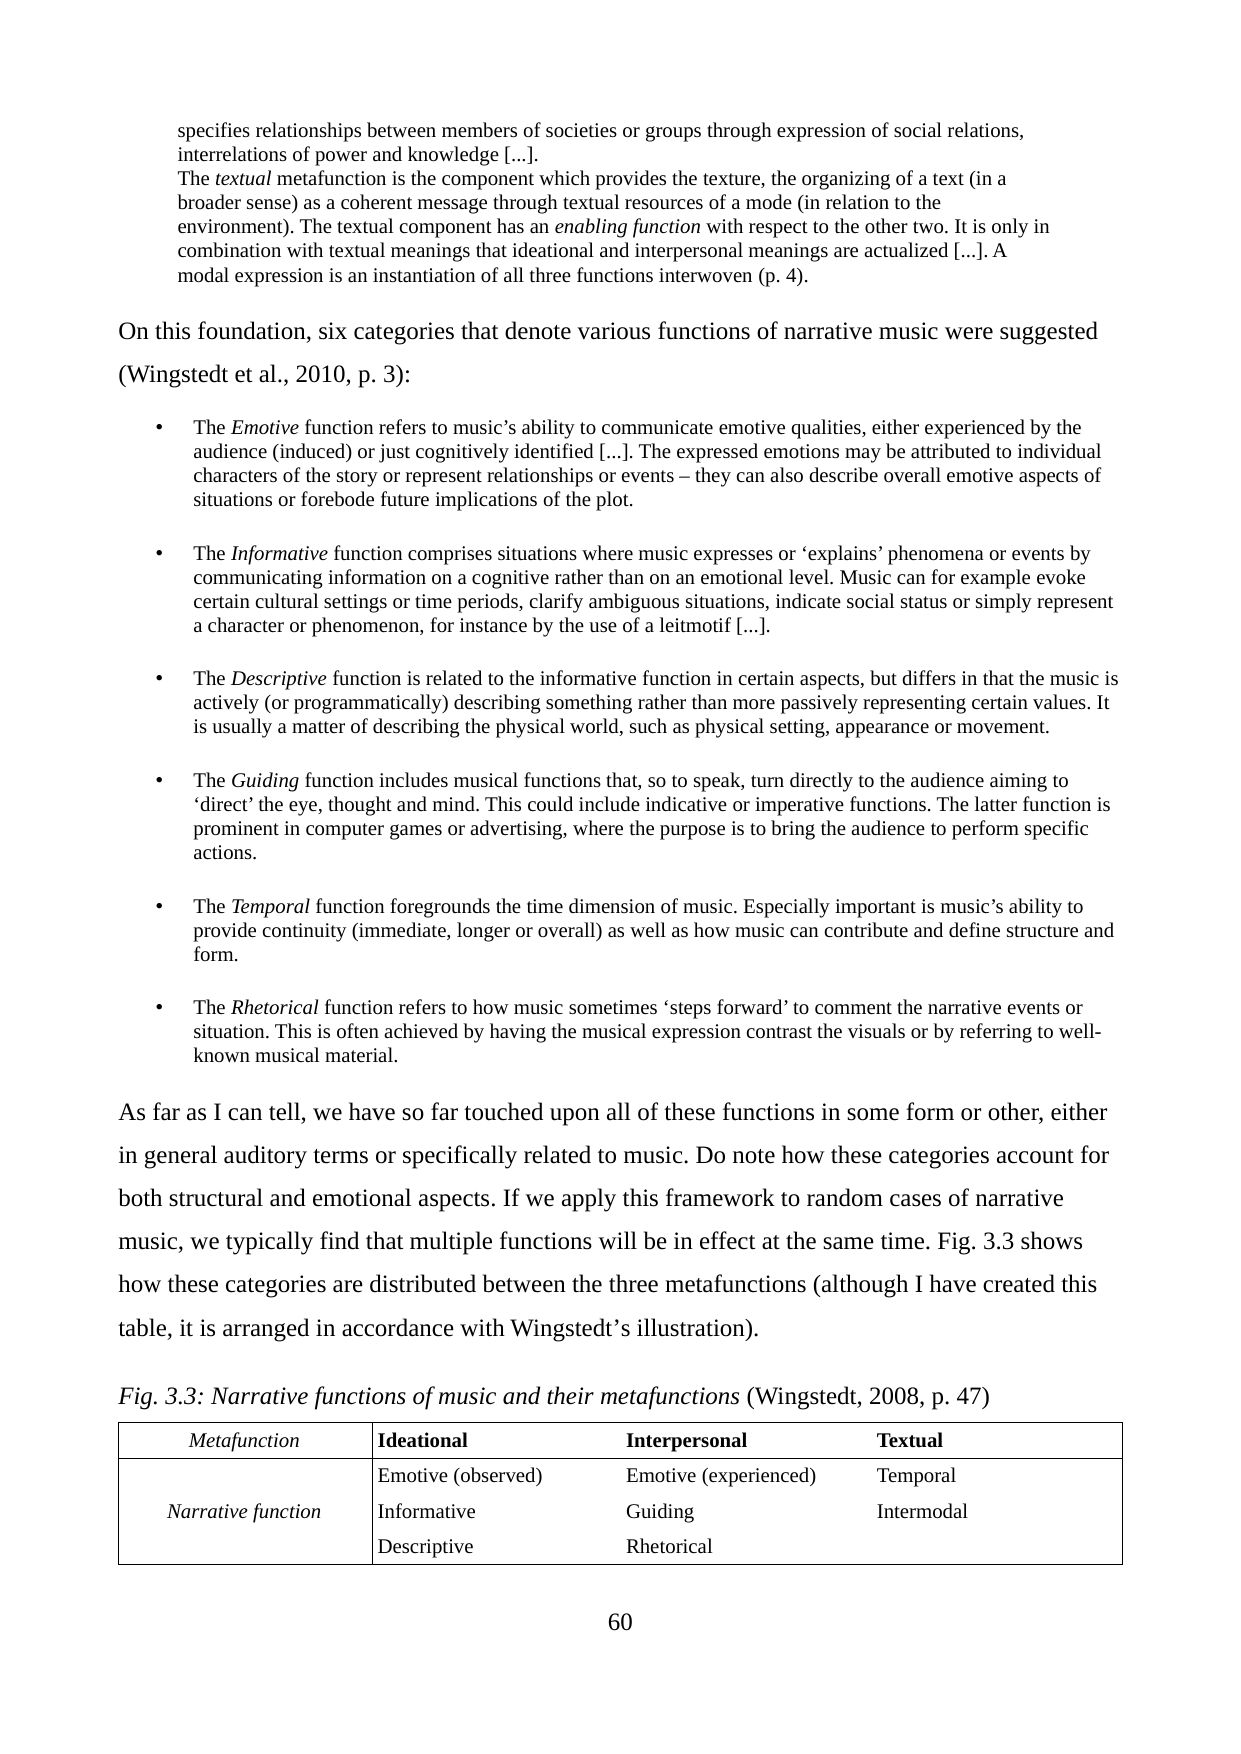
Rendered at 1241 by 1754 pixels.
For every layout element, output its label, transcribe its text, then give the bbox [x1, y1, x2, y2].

table_header Interpersonal [620, 1423, 871, 1458]
table_header Textual [871, 1423, 1122, 1458]
table_cell Intermodal [871, 1493, 1122, 1529]
table_cell [119, 1459, 372, 1493]
list The Guiding function includes musical functions that, so to speak, turn directly to the audience aiming to ‘direct’ the eye, thought and mind. This could include indicative or imperative functions. The latter function is prominent in computer games or advertising, where the purpose is to bring the audience to perform specific actions. [156, 768, 1122, 864]
table_cell Emotive (experienced) [620, 1459, 871, 1493]
text specifies relationships between members of societies or groups through expression of social relations, interrelations of power and knowledge [...]. The textual metafunction is the component which provides the texture, the organizing of a text (in a broader sense) as a coherent message through textual resources of a mode (in relation to the environment). The textual component has an enabling function with respect to the other two. It is only in combination with textual meanings that ideational and interpersonal meanings are actualized [...]. A modal expression is an instantiation of all three functions interwoven (p. 4). [177, 118, 1063, 287]
table_header Metafunction [119, 1423, 372, 1458]
text Fig. 3.3: Narrative functions of music and their metafunctions (Wingstedt, 2008, p. 47) [118, 1381, 1122, 1409]
table_cell Rhetorical [620, 1529, 871, 1564]
list The Emotive function refers to music’s ability to communicate emotive qualities, either experienced by the audience (induced) or just cognitively identified [...]. The expressed emotions may be attributed to individual characters of the story or represent relationships or events – they can also describe overall emotive aspects of situations or forebode future implications of the plot. [156, 415, 1122, 511]
text As far as I can tell, we have so far touched upon all of these functions in some form or other, either in general auditory terms or specifically related to music. Do note how these categories account for both structural and emotional aspects. If we apply this framework to random cases of narrative music, we typically find that multiple functions will be in effect at the same time. Fig. 3.3 shows how these categories are distributed between the three metafunctions (although I have created this table, it is arranged in accordance with Wingstedtʼs illustration). [118, 1097, 1122, 1341]
list The Temporal function foregrounds the time dimension of music. Especially important is music’s ability to provide continuity (immediate, longer or overall) as well as how music can contribute and define structure and form. [156, 894, 1122, 966]
table_header Ideational [373, 1423, 620, 1458]
list The Descriptive function is related to the informative function in certain aspects, but differs in that the music is actively (or programmatically) describing something rather than more passively representing certain values. It is usually a matter of describing the physical world, such as physical setting, appearance or movement. [156, 666, 1122, 738]
text On this foundation, six categories that denote various functions of narrative music were suggested (Wingstedt et al., 2010, p. 3): [118, 316, 1122, 388]
table_cell [119, 1529, 372, 1564]
table_cell [871, 1529, 1122, 1564]
table_cell Guiding [620, 1493, 871, 1529]
table_cell Narrative function [119, 1493, 372, 1529]
table_cell Temporal [871, 1459, 1122, 1493]
table_cell Informative [373, 1493, 620, 1529]
table_cell Emotive (observed) [373, 1459, 620, 1493]
list The Rhetorical function refers to how music sometimes ‘steps forward’ to comment the narrative events or situation. This is often achieved by having the musical expression contrast the visuals or by referring to well-known musical material. [156, 995, 1122, 1067]
list The Informative function comprises situations where music expresses or ‘explains’ phenomena or events by communicating information on a cognitive rather than on an emotional level. Music can for example evoke certain cultural settings or time periods, clarify ambiguous situations, indicate social status or simply represent a character or phenomenon, for instance by the use of a leitmotif [...]. [156, 541, 1122, 637]
table_cell Descriptive [373, 1529, 620, 1564]
